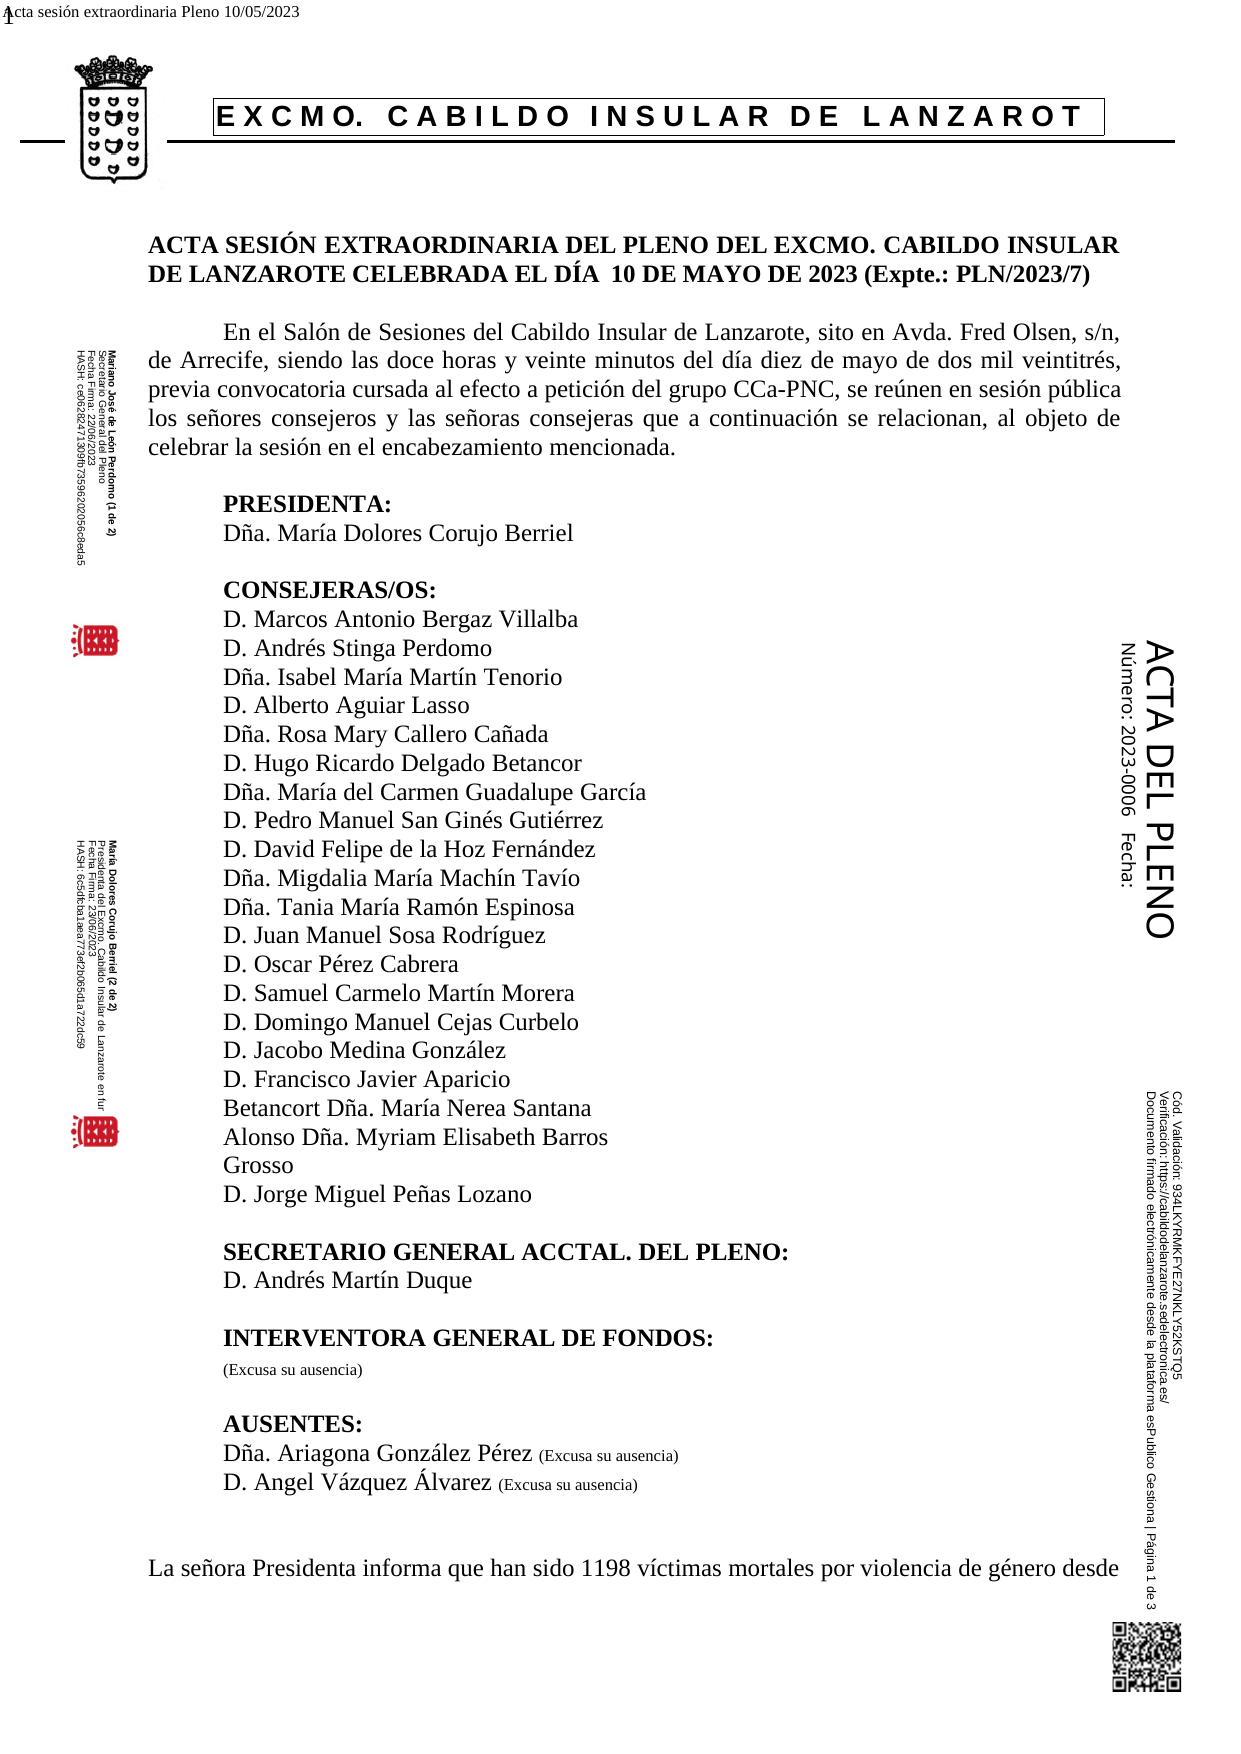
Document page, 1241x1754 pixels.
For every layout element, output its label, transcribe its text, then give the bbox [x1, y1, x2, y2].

text D. Pedro Manuel San Ginés Gutiérrez [223, 805, 1117, 834]
text D. Juan Manuel Sosa Rodríguez [223, 920, 1117, 949]
subtitle SECRETARIO GENERAL ACCTAL. DEL PLENO: [223, 1237, 1134, 1265]
text Fecha Firma: 22/06/2023 [87, 350, 97, 620]
picture [65, 39, 167, 193]
text Verificación: https://cabildodelanzarote.sedelectronica.es/ [1158, 1091, 1171, 1612]
text D. Jorge Miguel Peñas Lozano [223, 1179, 1134, 1208]
text Dña. María del Carmen Guadalupe García [223, 777, 1117, 805]
text D. Oscar Pérez Cabrera [223, 949, 1117, 978]
subtitle PRESIDENTA: [223, 489, 1134, 518]
picture [68, 1111, 121, 1151]
text D. Angel Vázquez Álvarez (Excusa su ausencia) [223, 1467, 1134, 1495]
text María Dolores Corujo Berriel (2 de 2) [107, 841, 119, 1111]
text D. Marcos Antonio Bergaz Villalba [223, 604, 1134, 633]
text D. Domingo Manuel Cejas Curbelo [223, 1007, 1134, 1035]
text D. Hugo Ricardo Delgado Betancor [223, 748, 1117, 777]
text Dña. Rosa Mary Callero Cañada [223, 719, 1117, 748]
subtitle AUSENTES: [223, 1409, 1134, 1438]
text Dña. Ariagona González Pérez (Excusa su ausencia) [223, 1438, 1134, 1467]
text En el Salón de Sesiones del Cabildo Insular de Lanzarote, sito en Avda. Fred Olsen, s/n, de Arrecife, siendo las doce horas y veinte minutos del día diez de mayo de dos mil veintitrés, previa convocatoria cursada al efecto a petición del grupo CCa-PNC, se reúnen en sesión pública los señores consejeros y las señoras consejeras que a continuación se relacionan, al objeto de celebrar la sesión en el encabezamiento mencionada. [148, 317, 1122, 460]
text Presidenta del Excmo. Cabildo Insular de Lanzarote en funciones Fecha Firma: 23/06/2023 [86, 841, 107, 1111]
text D. Andrés Martín Duque [223, 1265, 1134, 1294]
text ACTA DEL PLENO [1140, 640, 1183, 985]
text D. David Felipe de la Hoz Fernández Dña. Migdalia María Machín Tavío Dña. Tania María Ramón Espinosa [223, 834, 597, 920]
text D. Andrés Stinga Perdomo [223, 633, 1134, 662]
text HASH: 6c5dfcba1aea773ef2b065d1a722dc59 [76, 841, 86, 1111]
text Mariano José de León Perdomo (1 de 2) Secretario General del Pleno [97, 350, 117, 538]
picture [68, 620, 121, 660]
text HASH: ce06282471309fb73596202056c8eda5 [76, 350, 87, 620]
subtitle ACTA SESIÓN EXTRAORDINARIA DEL PLENO DEL EXCMO. CABILDO INSULAR DE LANZAROTE CELEBRADA EL DÍA 10 DE MAYO DE 2023 (Expte.: PLN/2023/7) [148, 230, 1134, 288]
text D. Francisco Javier Aparicio Betancort Dña. María Nerea Santana Alonso Dña. Myriam Elisabeth Barros Grosso [223, 1064, 613, 1179]
text Dña. María Dolores Corujo Berriel [223, 518, 1134, 547]
text Número: 2023-0006 Fecha: 22/06/2023 [1117, 642, 1140, 985]
text (Excusa su ausencia) [223, 1359, 1134, 1378]
text Dña. Isabel María Martín Tenorio [223, 662, 1117, 690]
text Cód. Validación: 934LKYRMKFYE27NKLY52KSTQ5 [1171, 1091, 1184, 1612]
subtitle CONSEJERAS/OS: [223, 575, 1134, 604]
subtitle INTERVENTORA GENERAL DE FONDOS: [223, 1323, 1134, 1352]
picture [1112, 1622, 1182, 1692]
text La señora Presidenta informa que han sido 1198 víctimas mortales por violencia de género desde [148, 1553, 1134, 1582]
text D. Samuel Carmelo Martín Morera [223, 978, 1134, 1007]
text Documento firmado electrónicamente desde la plataforma esPublico Gestiona | Página 1 de 3 [1145, 1091, 1158, 1612]
text D. Jacobo Medina González [223, 1035, 1134, 1064]
text D. Alberto Aguiar Lasso [223, 690, 1117, 719]
